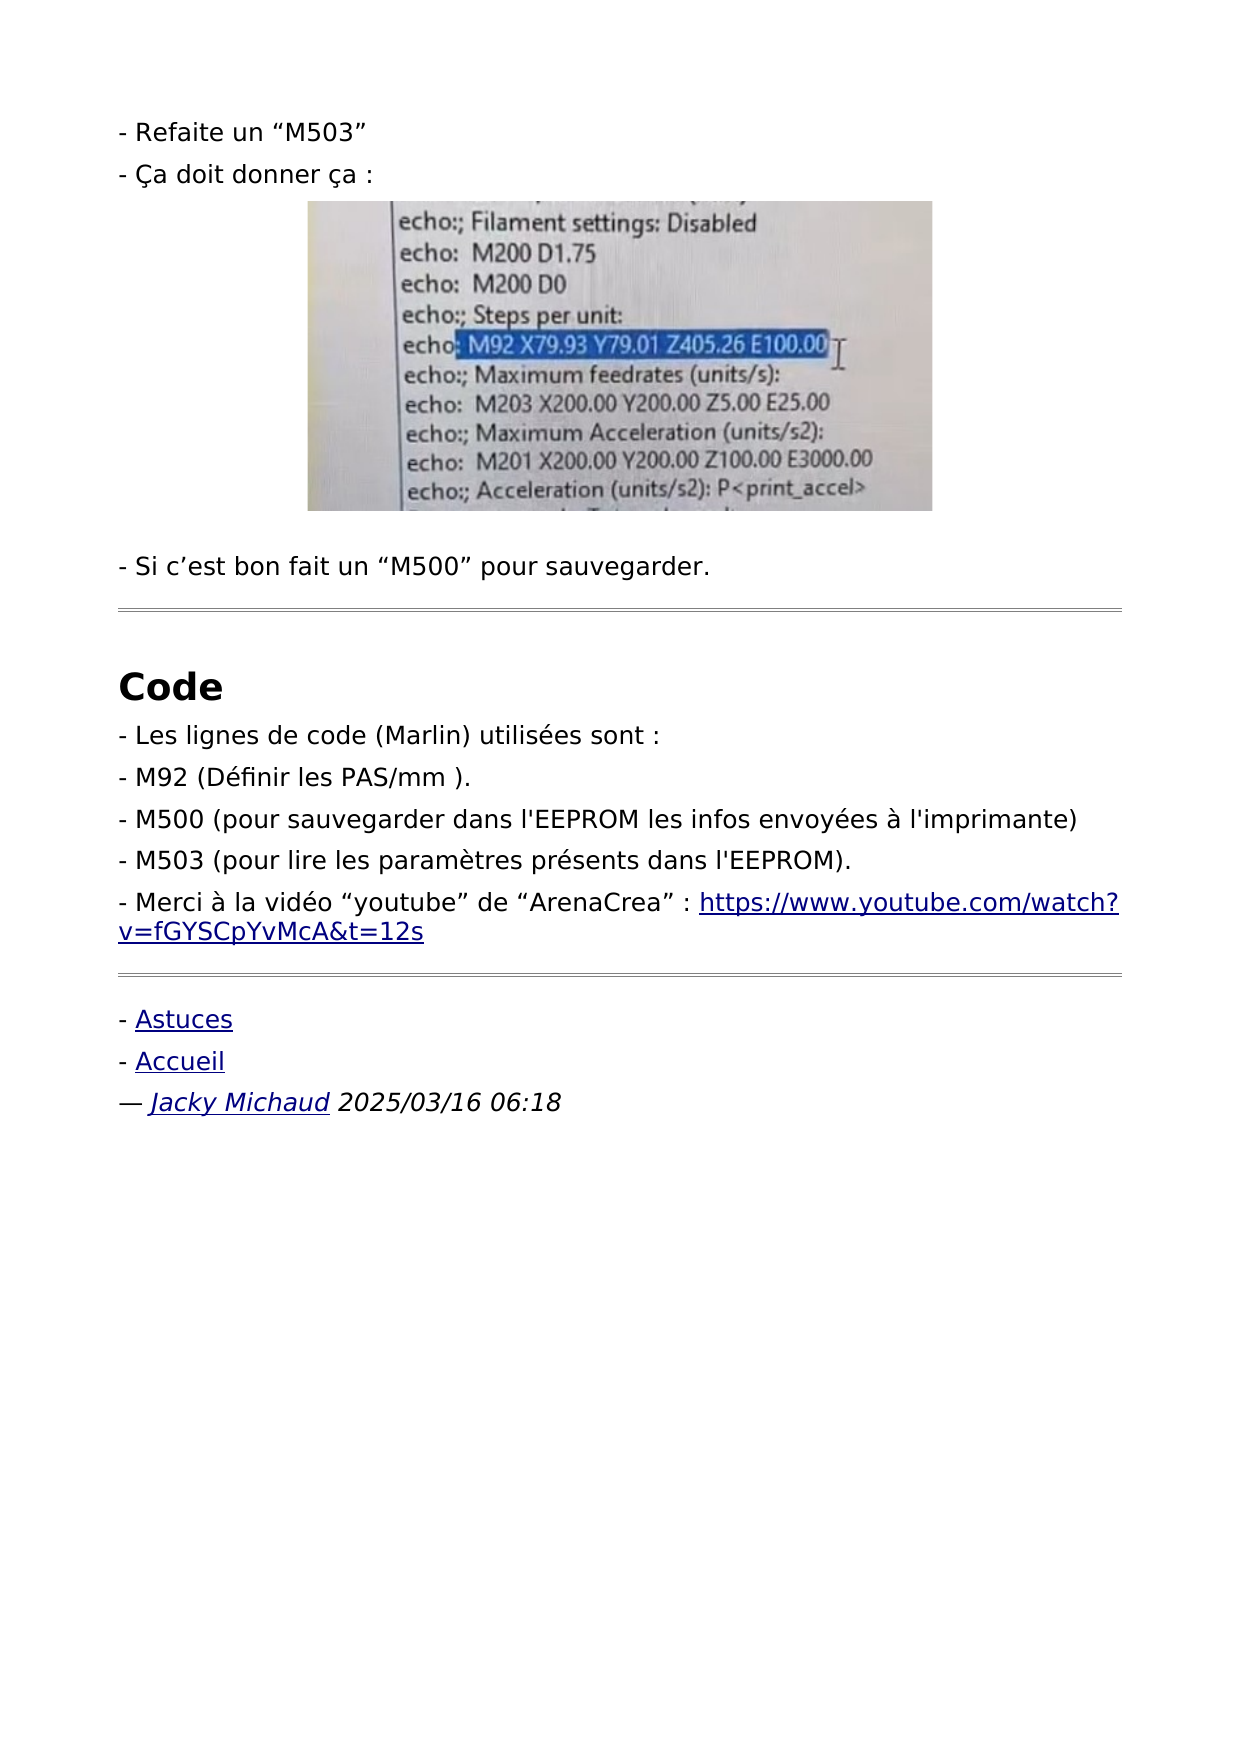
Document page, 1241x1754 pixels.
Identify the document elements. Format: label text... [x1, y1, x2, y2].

text — Jacky Michaud 2025/03/16 06:18 [118, 1089, 1122, 1118]
text - M503 (pour lire les paramètres présents dans l'EEPROM). [118, 846, 1122, 876]
text - M92 (Définir les PAS/mm ). [118, 763, 1122, 792]
text - Si c’est bon fait un “M500” pour sauvegarder. [118, 552, 1122, 581]
text - Ça doit donner ça : [118, 160, 1122, 189]
picture [307, 201, 933, 511]
text - Les lignes de code (Marlin) utilisées sont : [118, 721, 1122, 751]
text - Astuces [118, 1005, 1122, 1034]
text - Refaite un “M503” [118, 118, 1122, 147]
text - M500 (pour sauvegarder dans l'EEPROM les infos envoyées à l'imprimante) [118, 805, 1122, 834]
text - Accueil [118, 1047, 1122, 1076]
text - Merci à la vidéo “youtube” de “ArenaCrea” : https://www.youtube.com/watch?v=fGYSCpYvMcA&t=12s [118, 888, 1122, 946]
subtitle Code [118, 665, 1122, 709]
